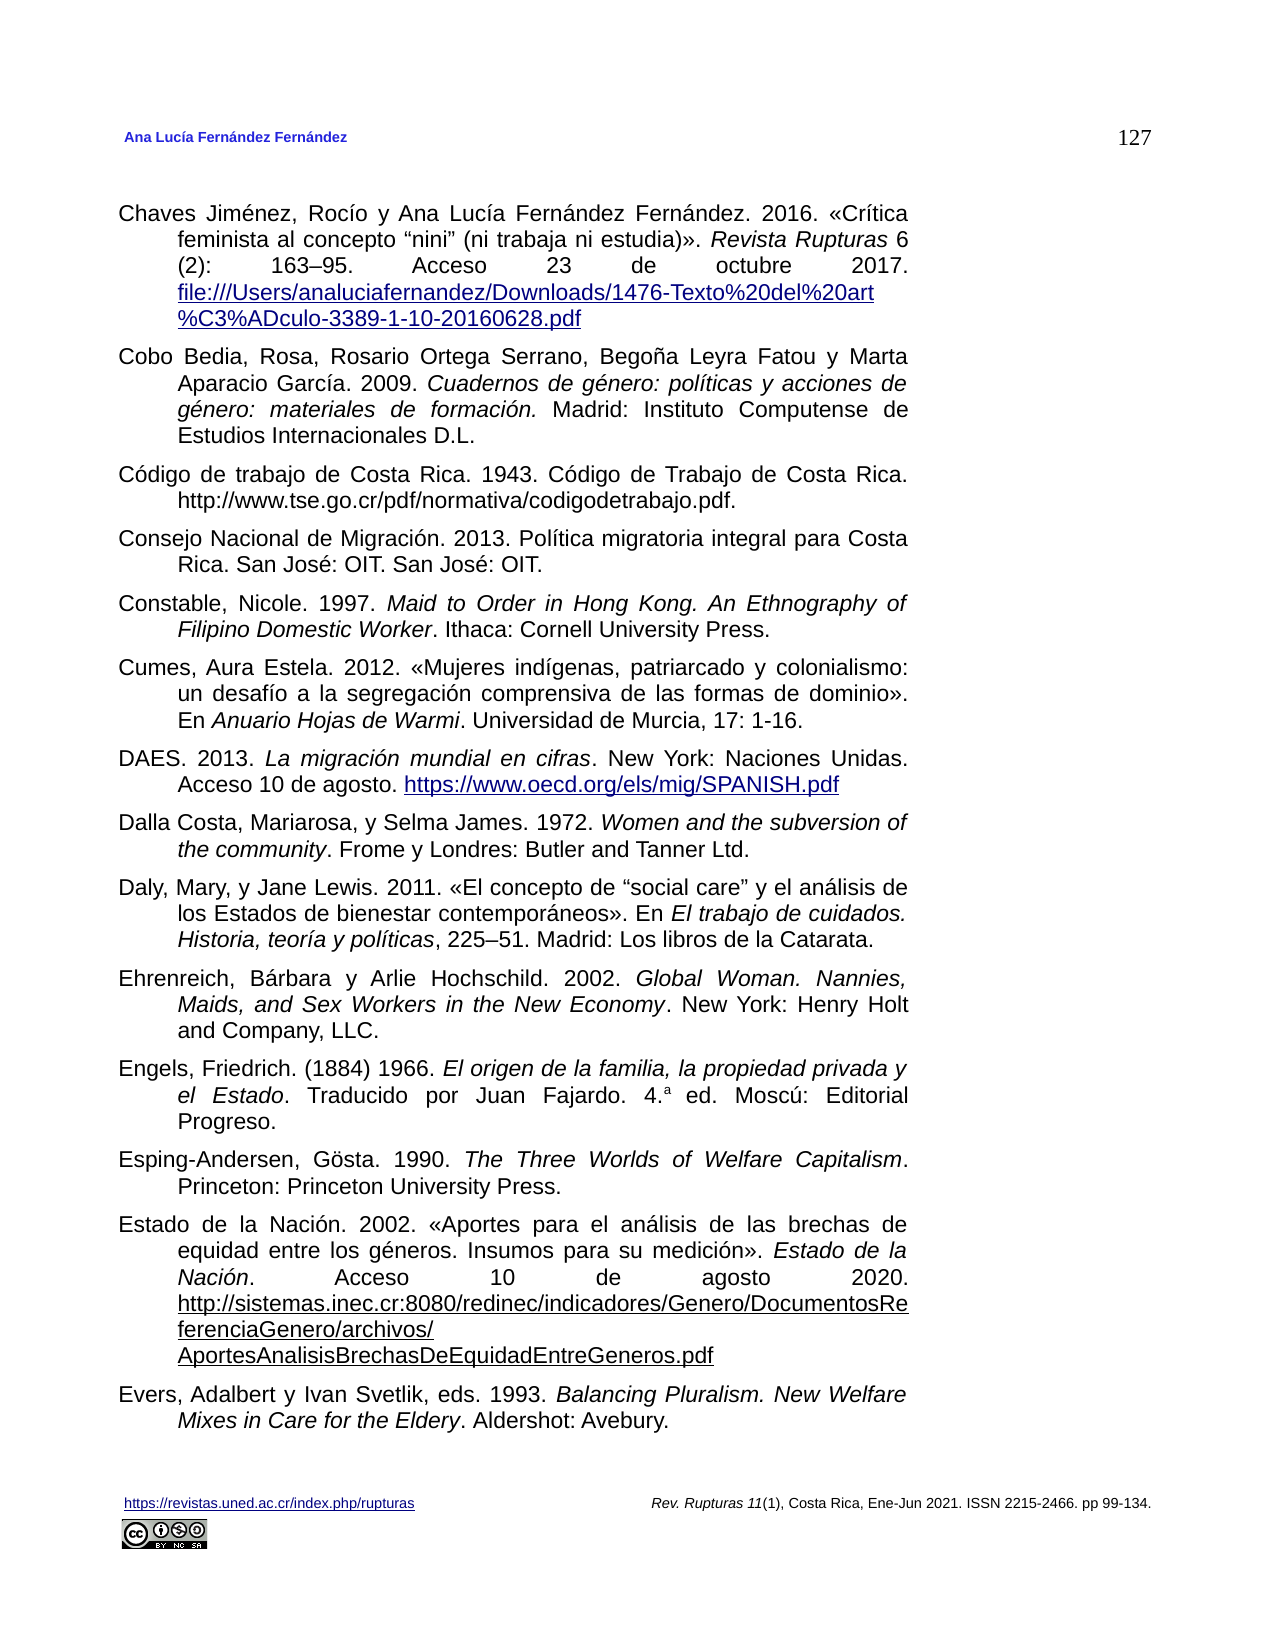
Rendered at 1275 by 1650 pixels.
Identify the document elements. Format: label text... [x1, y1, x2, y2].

text Evers, Adalbert y Ivan Svetlik, eds. 1993. Balancing Pluralism. New Welfare Mixes in Care for the Eldery. Aldershot: Avebury. [118, 1381, 909, 1433]
text Dalla Costa, Mariarosa, y Selma James. 1972. Women and the subversion of the community. Frome y Londres: Butler and Tanner Ltd. [118, 809, 909, 862]
text Constable, Nicole. 1997. Maid to Order in Hong Kong. An Ethnography of Filipino Domestic Worker. Ithaca: Cornell University Press. [118, 589, 909, 642]
text Consejo Nacional de Migración. 2013. Política migratoria integral para Costa Rica. San José: OIT. San José: OIT. [118, 525, 909, 578]
text DAES. 2013. La migración mundial en cifras. New York: Naciones Unidas. Acceso 10 de agosto. https://www.oecd.org/els/mig/SPANISH.pdf [118, 745, 909, 797]
text Esping-Andersen, Gösta. 1990. The Three Worlds of Welfare Capitalism. Princeton: Princeton University Press. [118, 1146, 909, 1199]
text Ehrenreich, Bárbara y Arlie Hochschild. 2002. Global Woman. Nannies, Maids, and Sex Workers in the New Economy. New York: Henry Holt and Company, LLC. [118, 964, 909, 1044]
text Cumes, Aura Estela. 2012. «Mujeres indígenas, patriarcado y colonialismo: un desafío a la segregación comprensiva de las formas de dominio». En Anuario Hojas de Warmi. Universidad de Murcia, 17: 1-16. [118, 654, 909, 733]
text Daly, Mary, y Jane Lewis. 2011. «El concepto de “social care” y el análisis de los Estados de bienestar contemporáneos». En El trabajo de cuidados. Historia, teoría y políticas, 225–51. Madrid: Los libros de la Catarata. [118, 874, 909, 953]
text Cobo Bedia, Rosa, Rosario Ortega Serrano, Begoña Leyra Fatou y Marta Aparacio García. 2009. Cuadernos de género: políticas y acciones de género: materiales de formación. Madrid: Instituto Computense de Estudios Internacionales D.L. [118, 343, 909, 449]
text Estado de la Nación. 2002. «Aportes para el análisis de las brechas de equidad entre los géneros. Insumos para su medición». Estado de la Nación. Acceso 10 de agosto 2020. http://sistemas.inec.cr:8080/redinec/indicadores/Genero/DocumentosReferenciaGenero/archivos/AportesAnalisisBrechasDeEquidadEntreGeneros.pdf [118, 1211, 909, 1369]
text Engels, Friedrich. (1884) 1966. El origen de la familia, la propiedad privada y el Estado. Traducido por Juan Fajardo. 4.a ed. Moscú: Editorial Progreso. [118, 1055, 909, 1134]
picture [121, 1519, 208, 1549]
text Código de trabajo de Costa Rica. 1943. Código de Trabajo de Costa Rica. http://www.tse.go.cr/pdf/normativa/codigodetrabajo.pdf. [118, 461, 909, 513]
text Chaves Jiménez, Rocío y Ana Lucía Fernández Fernández. 2016. «Crítica feminista al concepto “nini” (ni trabaja ni estudia)». Revista Rupturas 6 (2): 163–95. Acceso 23 de octubre 2017. file:///Users/analuciafernandez/Downloads/1476-Texto%20del%20art%C3%ADculo-3389-1-10-20160628.pdf [118, 200, 909, 332]
